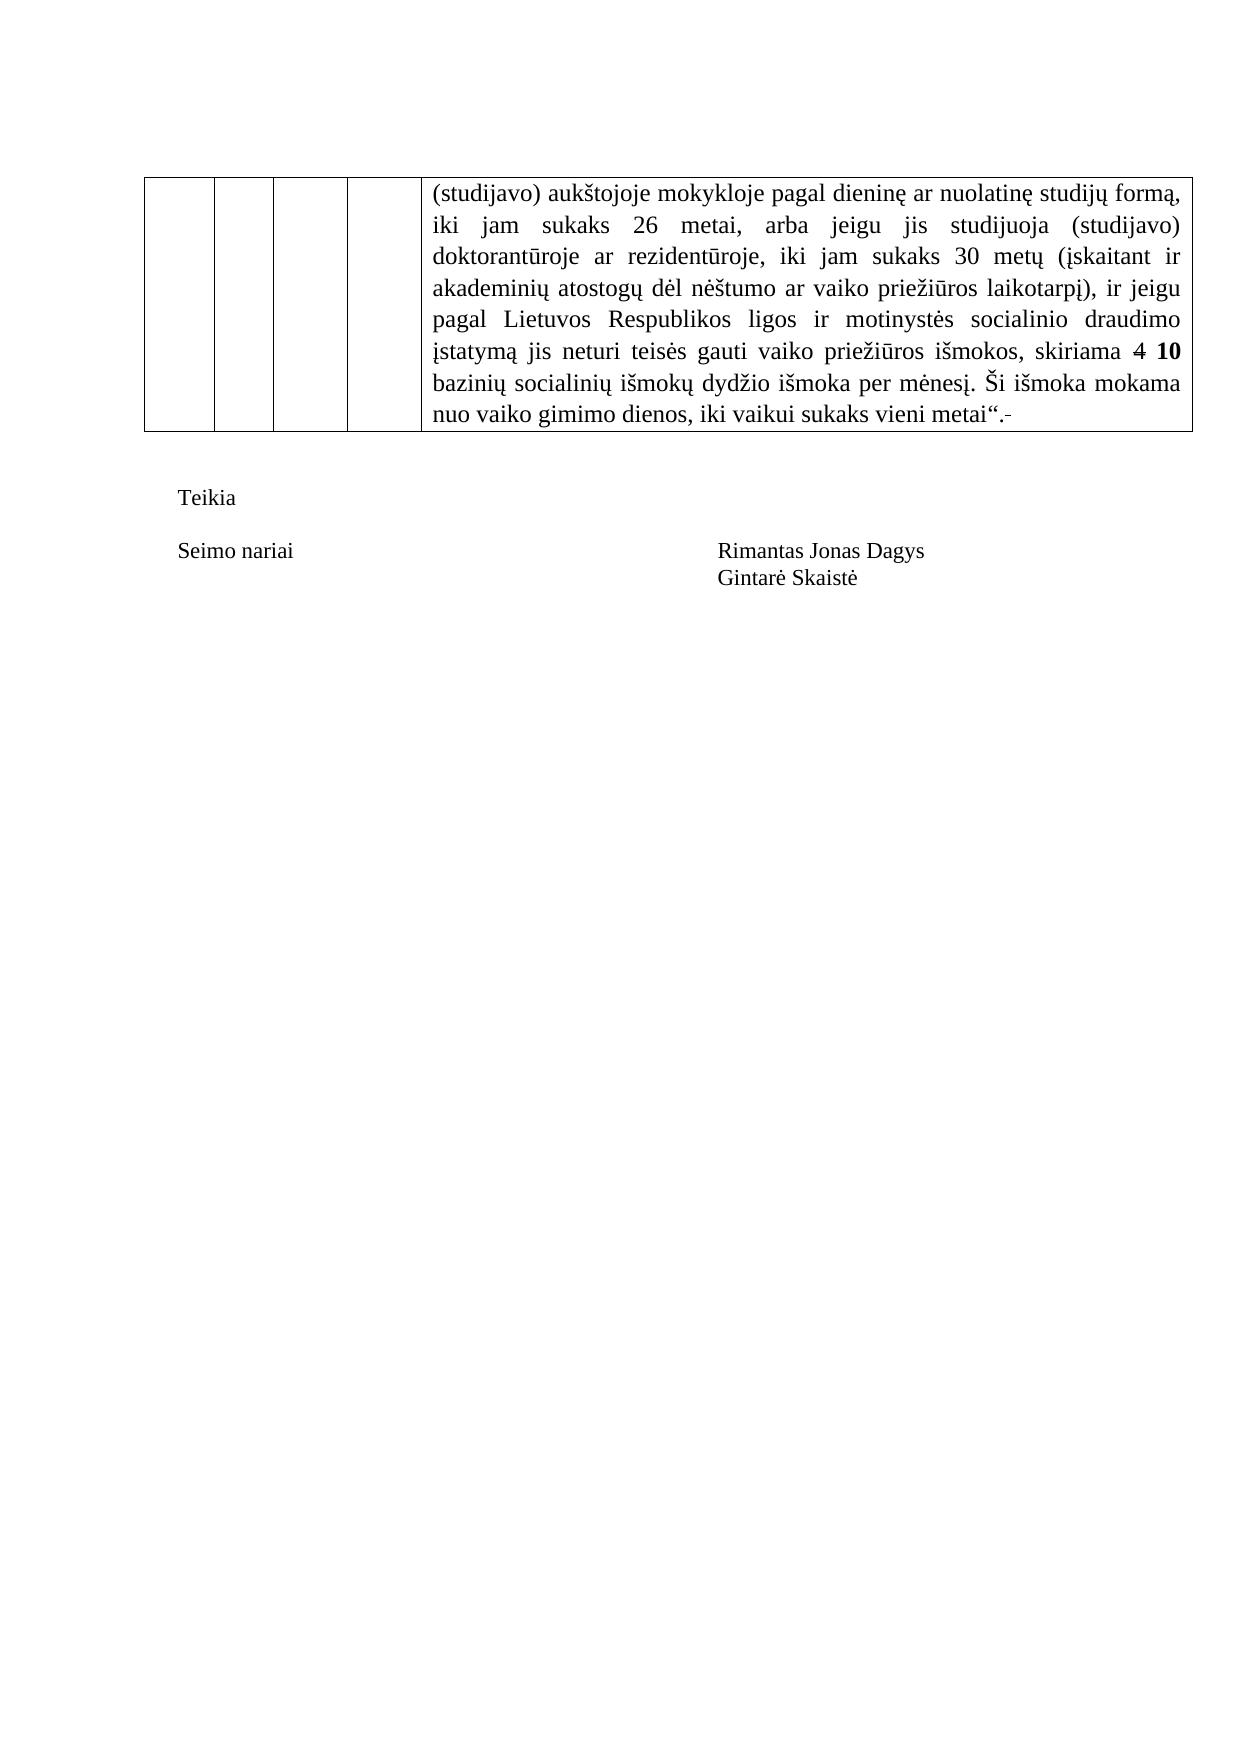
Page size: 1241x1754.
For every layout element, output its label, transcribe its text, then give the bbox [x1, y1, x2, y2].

table_cell [145, 178, 214, 431]
table_cell [215, 178, 273, 431]
text Teikia [177, 484, 1181, 511]
table_cell [348, 178, 421, 431]
table_cell (studijavo) aukštojoje mokykloje pagal dieninę ar nuolatinę studijų formą, iki jam sukaks 26 metai, arba jeigu jis studijuoja (studijavo) doktorantūroje ar rezidentūroje, iki jam sukaks 30 metų (įskaitant ir akademinių atostogų dėl nėštumo ar vaiko priežiūros laikotarpį), ir jeigu pagal Lietuvos Respublikos ligos ir motinystės socialinio draudimo įstatymą jis neturi teisės gauti vaiko priežiūros išmokos, skiriama 4 10 bazinių socialinių išmokų dydžio išmoka per mėnesį. Ši išmoka mokama nuo vaiko gimimo dienos, iki vaikui sukaks vieni metai“. [422, 178, 1192, 431]
text Gintarė Skaistė [177, 563, 1181, 590]
table_cell [274, 178, 347, 431]
text Seimo nariai Rimantas Jonas Dagys [177, 537, 1181, 563]
